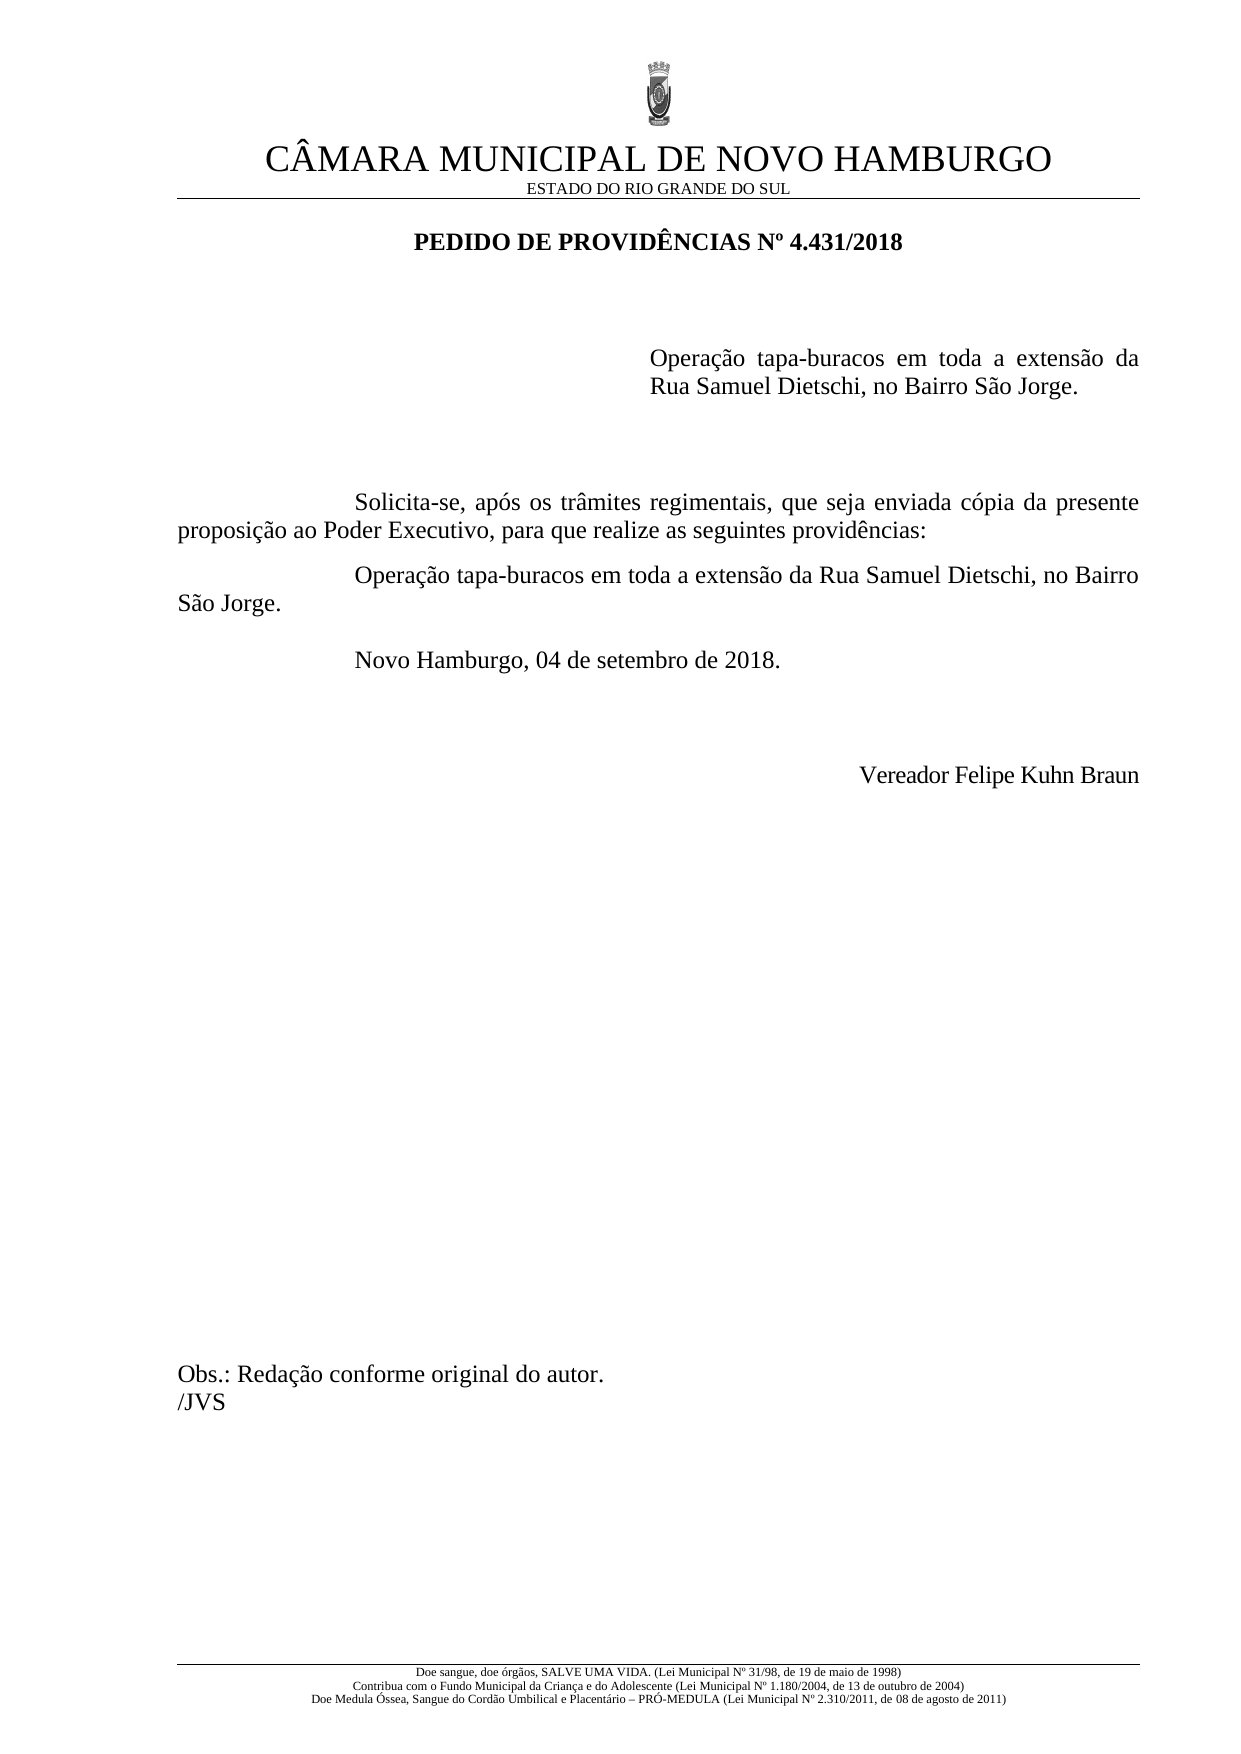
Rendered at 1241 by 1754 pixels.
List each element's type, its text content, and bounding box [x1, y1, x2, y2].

text Solicita-se, após os trâmites regimentais, que seja enviada cópia da presente proposição ao Poder Executivo, para que realize as seguintes providências: [177, 488, 1140, 544]
text /JVS [177, 1388, 1140, 1416]
text Operação tapa-buracos em toda a extensão da Rua Samuel Dietschi, no Bairro São Jorge. [177, 562, 1140, 617]
text Operação tapa-buracos em toda a extensão da Rua Samuel Dietschi, no Bairro São Jorge. [649, 344, 1140, 400]
text Vereador Felipe Kuhn Braun [177, 761, 1140, 789]
text Novo Hamburgo, 04 de setembro de 2018. [177, 647, 1140, 674]
text PEDIDO DE PROVIDÊNCIAS Nº 4.431/2018 [177, 228, 1140, 256]
text Obs.: Redação conforme original do autor. [177, 1361, 1140, 1388]
